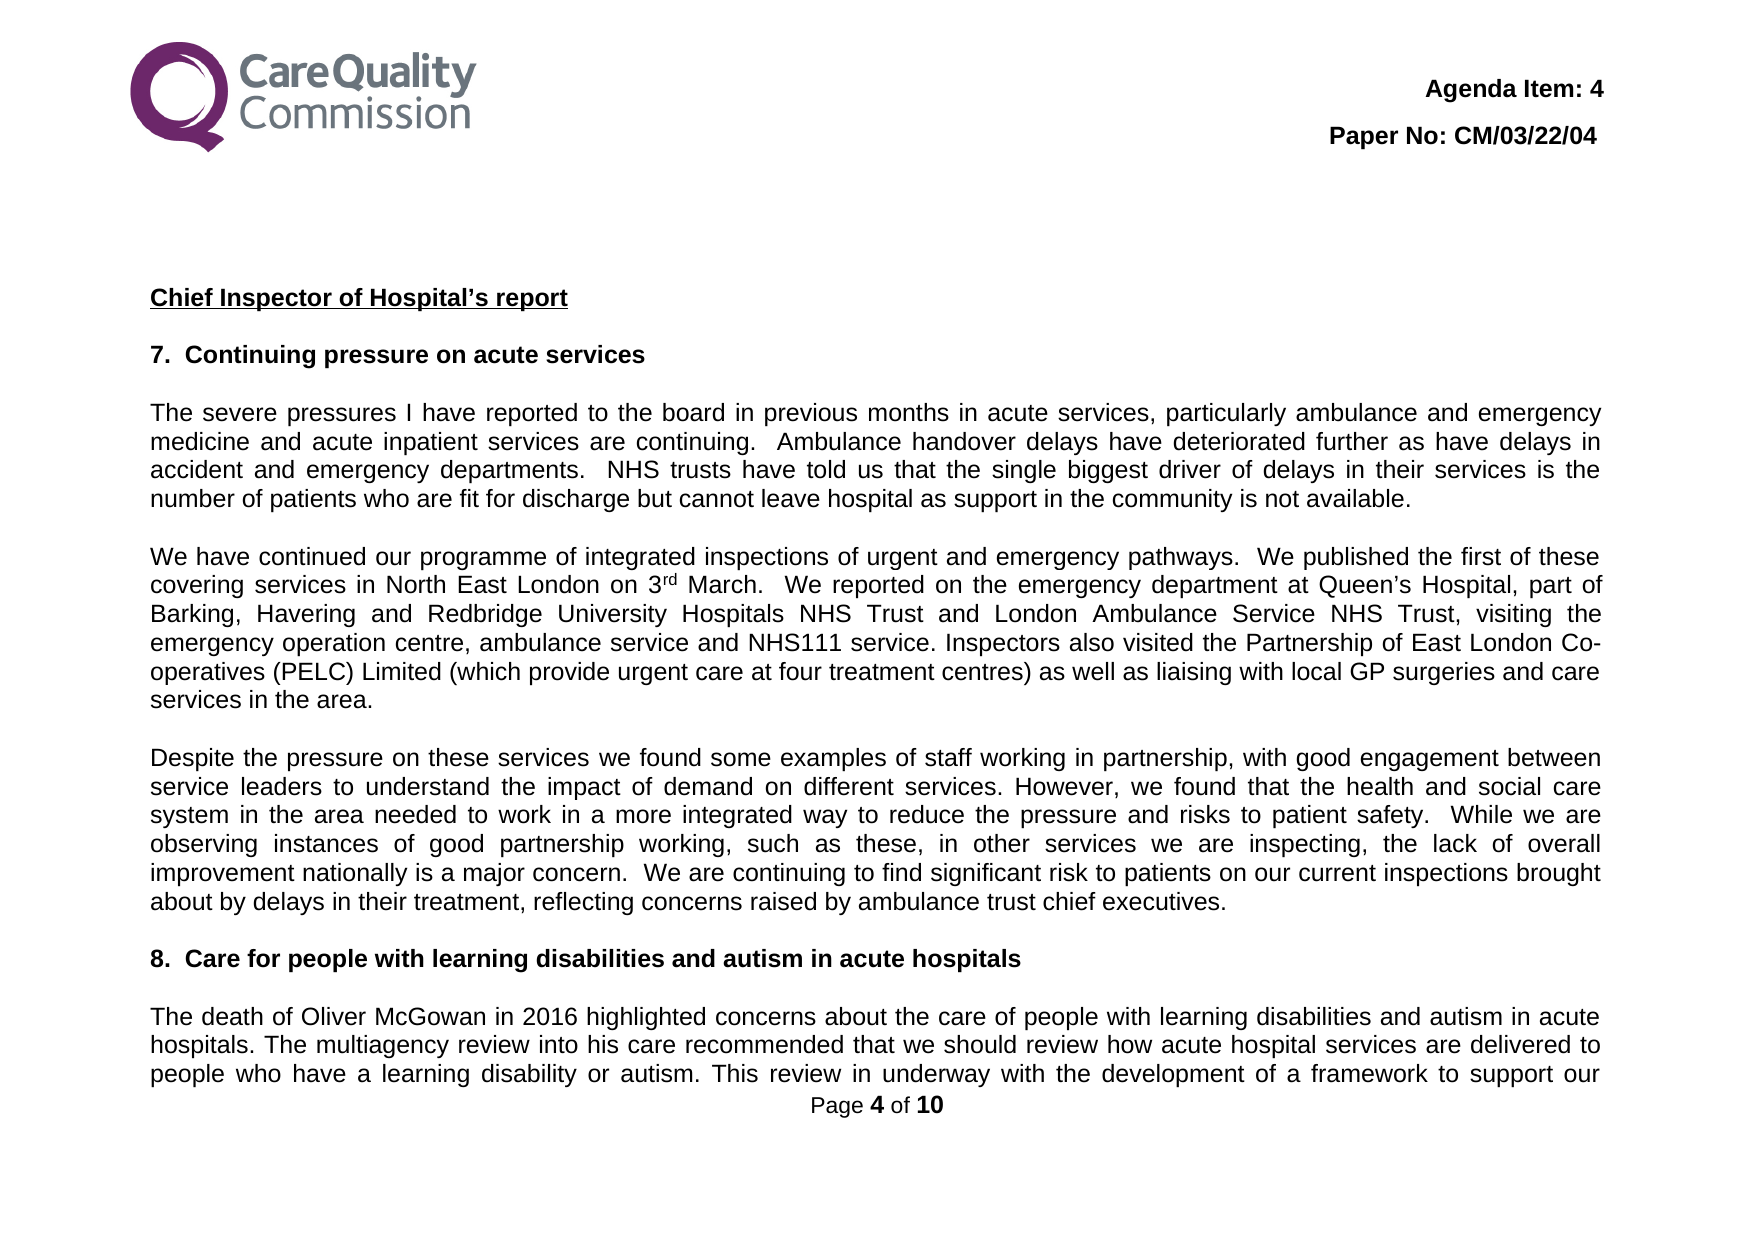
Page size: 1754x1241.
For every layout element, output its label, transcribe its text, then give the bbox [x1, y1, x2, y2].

text Despite the pressure on these services we found some examples of staff working in partnership, with good engagement between service leaders to understand the impact of demand on different services. However, we found that the health and social care system in the area needed to work in a more integrated way to reduce the pressure and risks to patient safety. While we are observing instances of good partnership working, such as these, in other services we are inspecting, the lack of overall improvement nationally is a major concern. We are continuing to find significant risk to patients on our current inspections brought about by delays in their treatment, reflecting concerns raised by ambulance trust chief executives. [150, 743, 1604, 915]
text Chief Inspector of Hospital’s report [150, 283, 1604, 312]
text 7. Continuing pressure on acute services [150, 340, 1604, 369]
text 8. Care for people with learning disabilities and autism in acute hospitals [150, 944, 1604, 973]
text The severe pressures I have reported to the board in previous months in acute services, particularly ambulance and emergency medicine and acute inpatient services are continuing. Ambulance handover delays have deteriorated further as have delays in accident and emergency departments. NHS trusts have told us that the single biggest driver of delays in their services is the number of patients who are fit for discharge but cannot leave hospital as support in the community is not available. [150, 398, 1604, 513]
text We have continued our programme of integrated inspections of urgent and emergency pathways. We published the first of these covering services in North East London on 3rd March. We reported on the emergency department at Queen’s Hospital, part of Barking, Havering and Redbridge University Hospitals NHS Trust and London Ambulance Service NHS Trust, visiting the emergency operation centre, ambulance service and NHS111 service. Inspectors also visited the Partnership of East London Co-operatives (PELC) Limited (which provide urgent care at four treatment centres) as well as liaising with local GP surgeries and care services in the area. [150, 542, 1604, 714]
text The death of Oliver McGowan in 2016 highlighted concerns about the care of people with learning disabilities and autism in acute hospitals. The multiagency review into his care recommended that we should review how acute hospital services are delivered to people who have a learning disability or autism. This review in underway with the development of a framework to support our [150, 1002, 1604, 1088]
